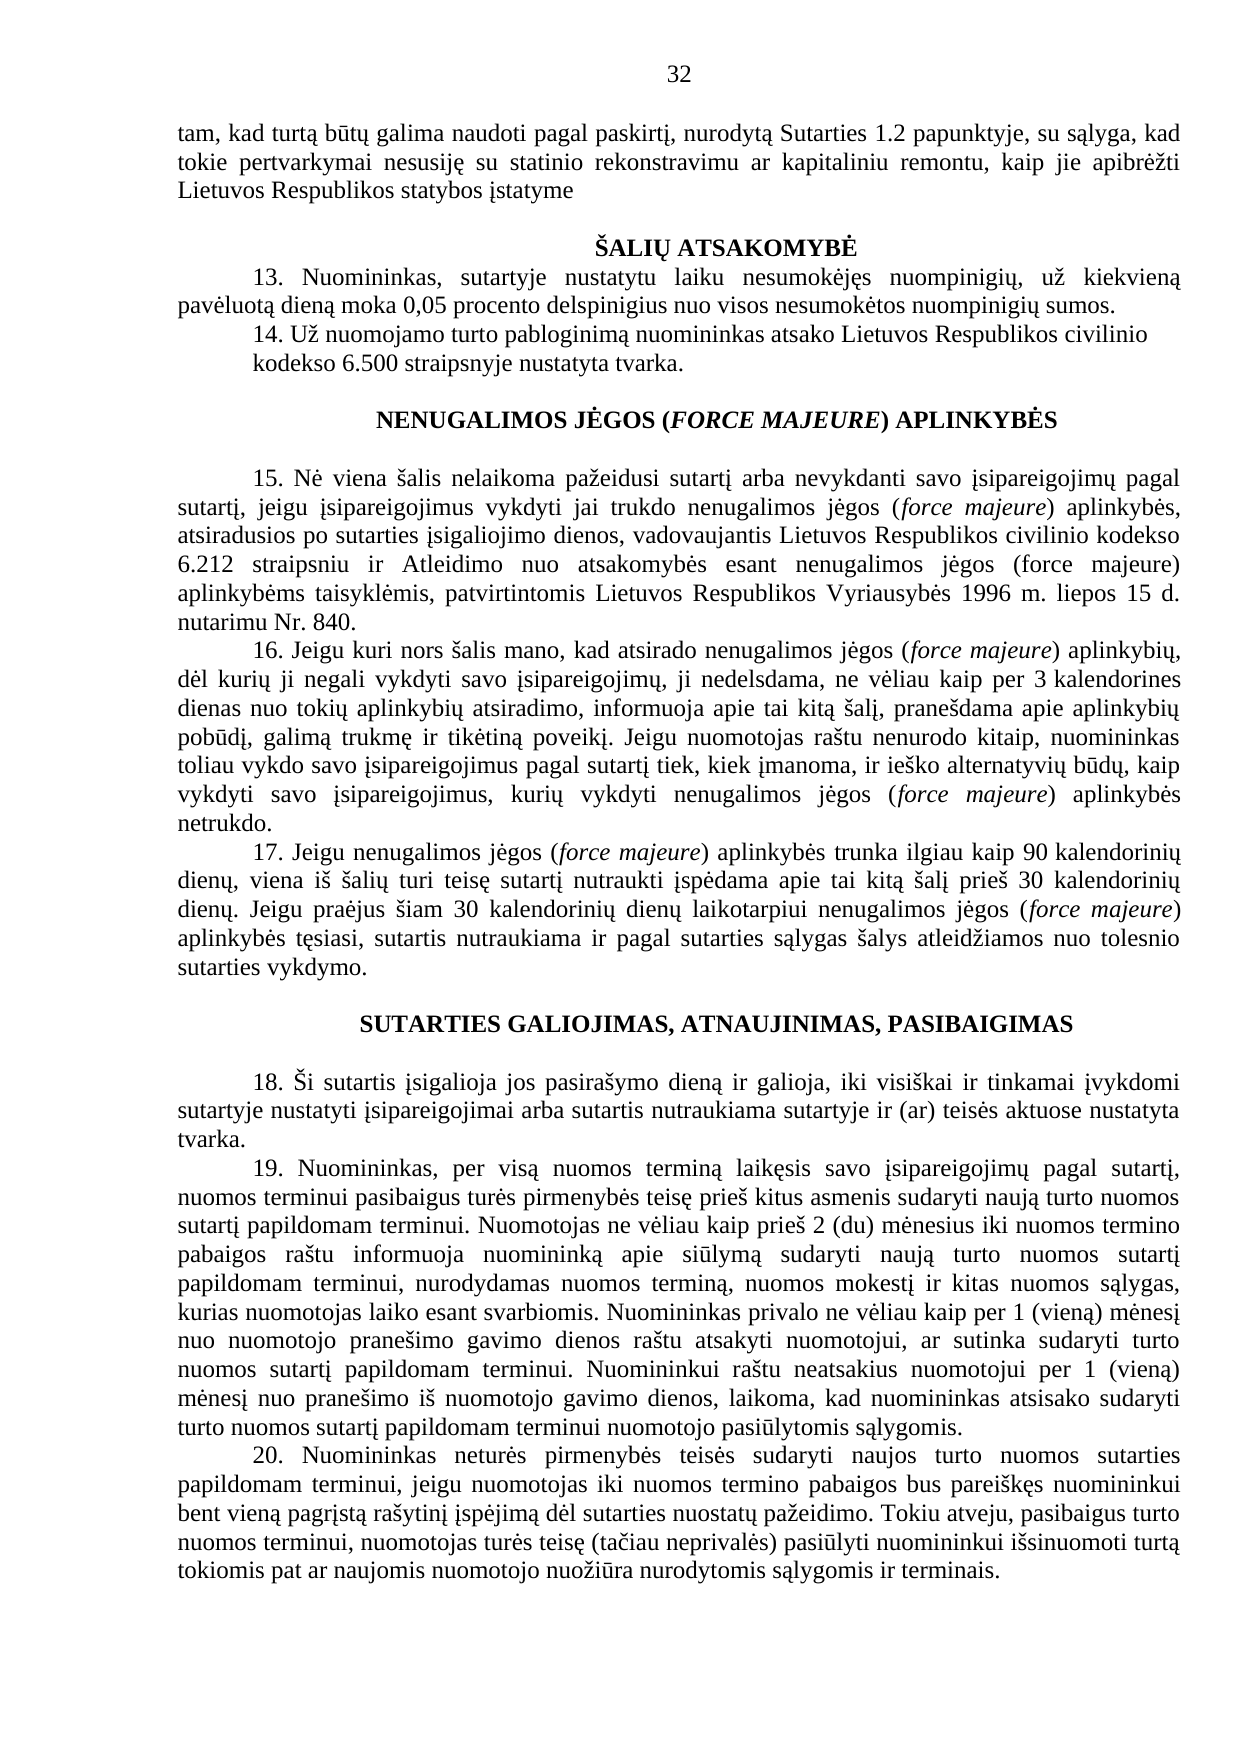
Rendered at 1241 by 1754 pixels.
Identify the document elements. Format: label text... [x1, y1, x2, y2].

text SUTARTIES GALIOJIMAS, ATNAUJINIMAS, PASIBAIGIMAS [177, 1009, 1181, 1038]
text 18. Ši sutartis įsigalioja jos pasirašymo dieną ir galioja, iki visiškai ir tinkamai įvykdomi sutartyje nustatyti įsipareigojimai arba sutartis nutraukiama sutartyje ir (ar) teisės aktuose nustatyta tvarka. [177, 1067, 1181, 1153]
text tam, kad turtą būtų galima naudoti pagal paskirtį, nurodytą Sutarties 1.2 papunktyje, su sąlyga, kad tokie pertvarkymai nesusiję su statinio rekonstravimu ar kapitaliniu remontu, kaip jie apibrėžti Lietuvos Respublikos statybos įstatyme [177, 118, 1181, 204]
text kodekso 6.500 straipsnyje nustatyta tvarka. [177, 348, 1181, 377]
text 15. Nė viena šalis nelaikoma pažeidusi sutartį arba nevykdanti savo įsipareigojimų pagal sutartį, jeigu įsipareigojimus vykdyti jai trukdo nenugalimos jėgos (force majeure) aplinkybės, atsiradusios po sutarties įsigaliojimo dienos, vadovaujantis Lietuvos Respublikos civilinio kodekso 6.212 straipsniu ir Atleidimo nuo atsakomybės esant nenugalimos jėgos (force majeure) aplinkybėms taisyklėmis, patvirtintomis Lietuvos Respublikos Vyriausybės 1996 m. liepos 15 d. nutarimu Nr. 840. [177, 463, 1181, 636]
text 16. Jeigu kuri nors šalis mano, kad atsirado nenugalimos jėgos (force majeure) aplinkybių, dėl kurių ji negali vykdyti savo įsipareigojimų, ji nedelsdama, ne vėliau kaip per 3 kalendorines dienas nuo tokių aplinkybių atsiradimo, informuoja apie tai kitą šalį, pranešdama apie aplinkybių pobūdį, galimą trukmę ir tikėtiną poveikį. Jeigu nuomotojas raštu nenurodo kitaip, nuomininkas toliau vykdo savo įsipareigojimus pagal sutartį tiek, kiek įmanoma, ir ieško alternatyvių būdų, kaip vykdyti savo įsipareigojimus, kurių vykdyti nenugalimos jėgos (force majeure) aplinkybės netrukdo. [177, 636, 1181, 837]
text 19. Nuomininkas, per visą nuomos terminą laikęsis savo įsipareigojimų pagal sutartį, nuomos terminui pasibaigus turės pirmenybės teisę prieš kitus asmenis sudaryti naują turto nuomos sutartį papildomam terminui. Nuomotojas ne vėliau kaip prieš 2 (du) mėnesius iki nuomos termino pabaigos raštu informuoja nuomininką apie siūlymą sudaryti naują turto nuomos sutartį papildomam terminui, nurodydamas nuomos terminą, nuomos mokestį ir kitas nuomos sąlygas, kurias nuomotojas laiko esant svarbiomis. Nuomininkas privalo ne vėliau kaip per 1 (vieną) mėnesį nuo nuomotojo pranešimo gavimo dienos raštu atsakyti nuomotojui, ar sutinka sudaryti turto nuomos sutartį papildomam terminui. Nuomininkui raštu neatsakius nuomotojui per 1 (vieną) mėnesį nuo pranešimo iš nuomotojo gavimo dienos, laikoma, kad nuomininkas atsisako sudaryti turto nuomos sutartį papildomam terminui nuomotojo pasiūlytomis sąlygomis. [177, 1153, 1181, 1441]
text NENUGALIMOS JĖGOS (Force Majeure) APLINKYBĖS [177, 406, 1181, 434]
text 14. Už nuomojamo turto pabloginimą nuomininkas atsako Lietuvos Respublikos civilinio [177, 319, 1181, 348]
text 13. Nuomininkas, sutartyje nustatytu laiku nesumokėjęs nuompinigių, už kiekvieną pavėluotą dieną moka 0,05 procento delspinigius nuo visos nesumokėtos nuompinigių sumos. [177, 262, 1181, 319]
text 20. Nuomininkas neturės pirmenybės teisės sudaryti naujos turto nuomos sutarties papildomam terminui, jeigu nuomotojas iki nuomos termino pabaigos bus pareiškęs nuomininkui bent vieną pagrįstą rašytinį įspėjimą dėl sutarties nuostatų pažeidimo. Tokiu atveju, pasibaigus turto nuomos terminui, nuomotojas turės teisę (tačiau neprivalės) pasiūlyti nuomininkui išsinuomoti turtą tokiomis pat ar naujomis nuomotojo nuožiūra nurodytomis sąlygomis ir terminais. [177, 1441, 1181, 1584]
text ŠALIŲ ATSAKOMYBĖ [177, 233, 1181, 262]
text 17. Jeigu nenugalimos jėgos (force majeure) aplinkybės trunka ilgiau kaip 90 kalendorinių dienų, viena iš šalių turi teisę sutartį nutraukti įspėdama apie tai kitą šalį prieš 30 kalendorinių dienų. Jeigu praėjus šiam 30 kalendorinių dienų laikotarpiui nenugalimos jėgos (force majeure) aplinkybės tęsiasi, sutartis nutraukiama ir pagal sutarties sąlygas šalys atleidžiamos nuo tolesnio sutarties vykdymo. [177, 837, 1181, 981]
